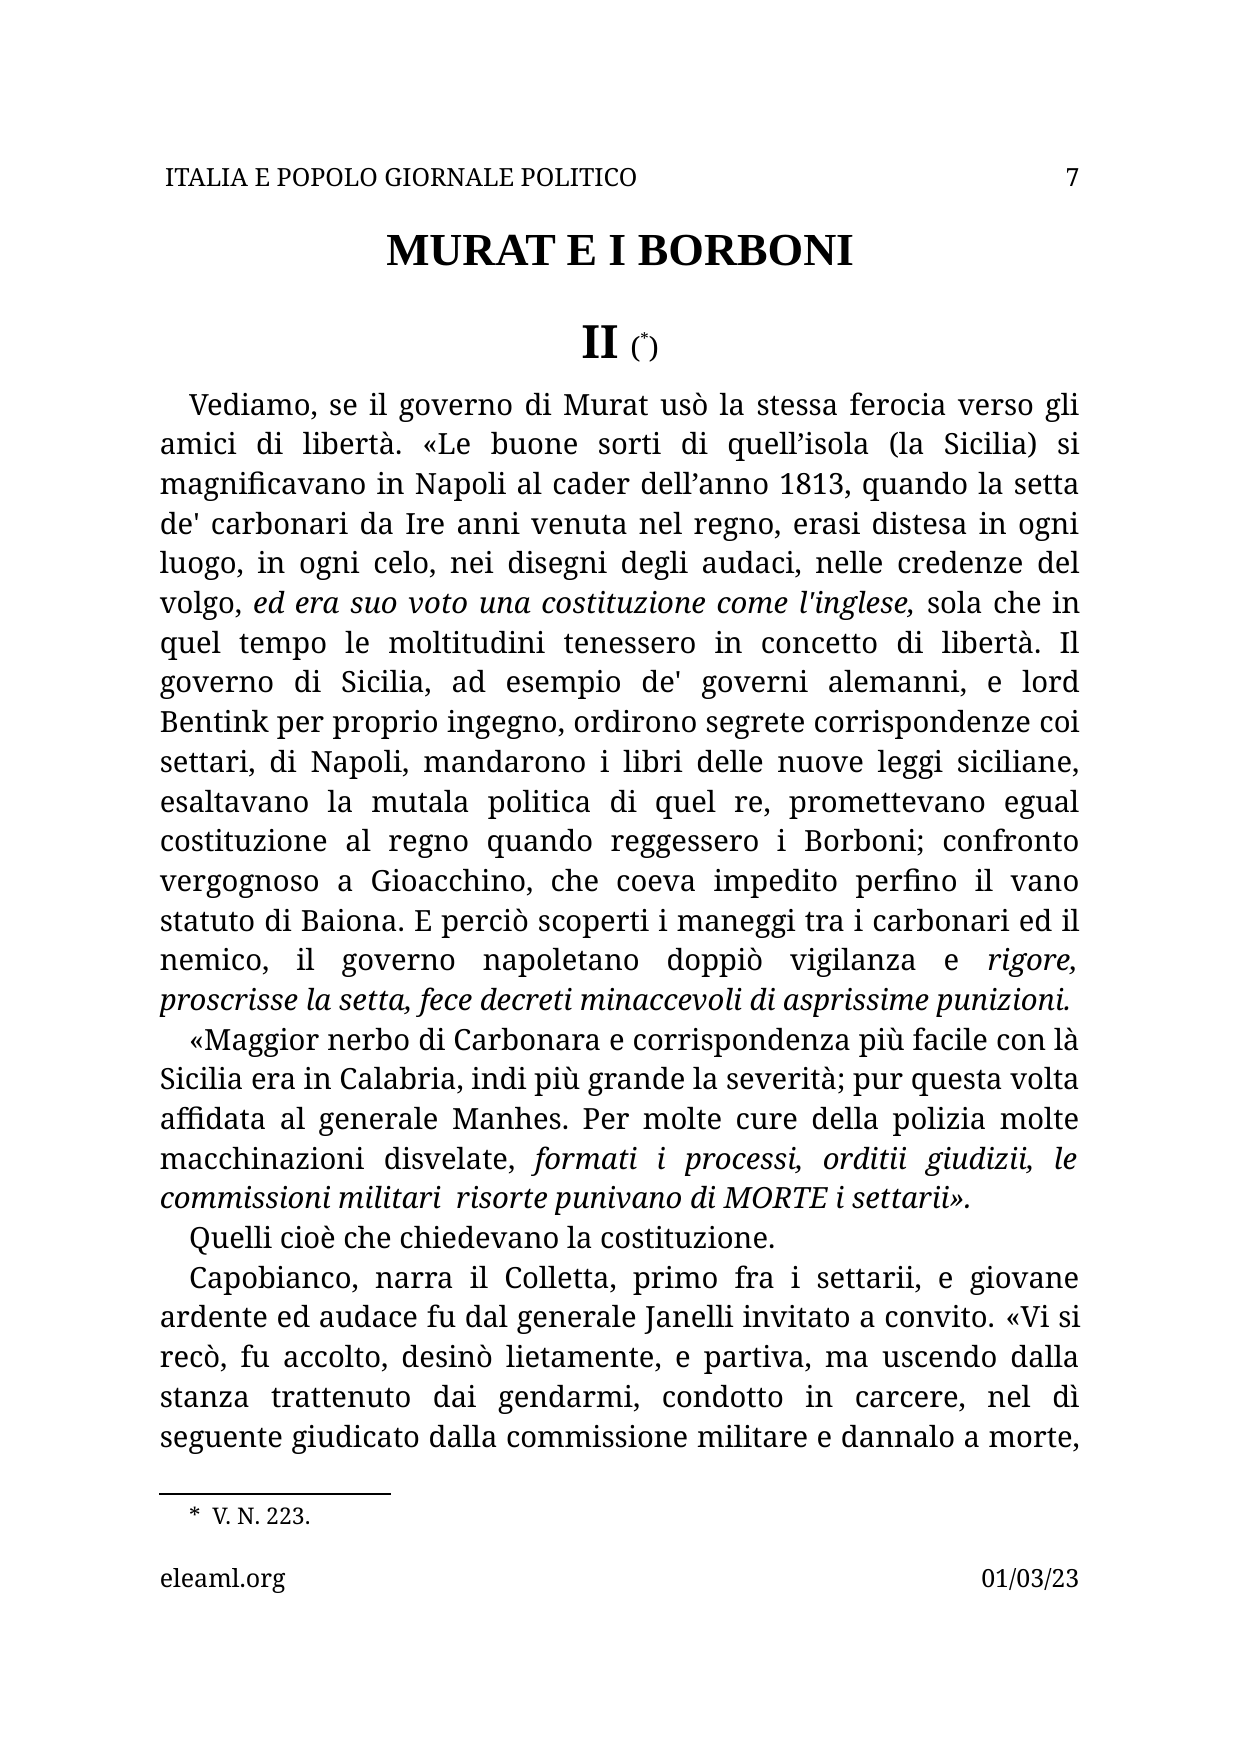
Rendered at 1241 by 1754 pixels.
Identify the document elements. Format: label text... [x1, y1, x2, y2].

subtitle MURAT E I BORBONI [159, 223, 1081, 276]
text Vediamo, se il governo di Murat usò la stessa ferocia verso gli amici di libertà. «Le buone sorti di quell’isola (la Sicilia) si magnificavano in Napoli al cader dell’anno 1813, quando la setta de' carbonari da Ire anni venuta nel regno, erasi distesa in ogni luogo, in ogni celo, nei disegni degli audaci, nelle credenze del volgo, ed era suo voto una costituzione come l'inglese, sola che in quel tempo le moltitudini tenessero in concetto di libertà. Il governo di Sicilia, ad esempio de' governi alemanni, e lord Bentink per proprio ingegno, ordirono segrete corrispondenze coi settari, di Napoli, mandarono i libri delle nuove leggi siciliane, esaltavano la mutala politica di quel re, promettevano egual costituzione al regno quando reggessero i Borboni; confronto vergognoso a Gioacchino, che coeva impedito perfino il vano statuto di Baiona. E perciò scoperti i maneggi tra i carbonari ed il nemico, il governo napoletano doppiò vigilanza e rigore, proscrisse la setta, fece decreti minaccevoli di asprissime punizioni. [159, 384, 1081, 1019]
text Capobianco, narra il Colletta, primo fra i settarii, e giovane ardente ed audace fu dal generale Janelli invitato a convito. «Vi si recò, fu accolto, desinò lietamente, e partiva, ma uscendo dalla stanza trattenuto dai gendarmi, condotto in carcere, nel dì seguente giudicato dalla commissione militare e dannalo a morte, [159, 1257, 1081, 1456]
text «Maggior nerbo di Carbonara e corrispondenza più facile con là Sicilia era in Calabria, indi più grande la severità; pur questa volta affidata al generale Manhes. Per molte cure della polizia molte macchinazioni disvelate, formati i processi, orditii giudizii, le commissioni militari risorte punivano di MORTE i settarii». [159, 1019, 1081, 1217]
text Quelli cioè che chiedevano la costituzione. [159, 1217, 1081, 1257]
text V. N. 223. [159, 1500, 1081, 1531]
subtitle II () [159, 309, 1081, 371]
